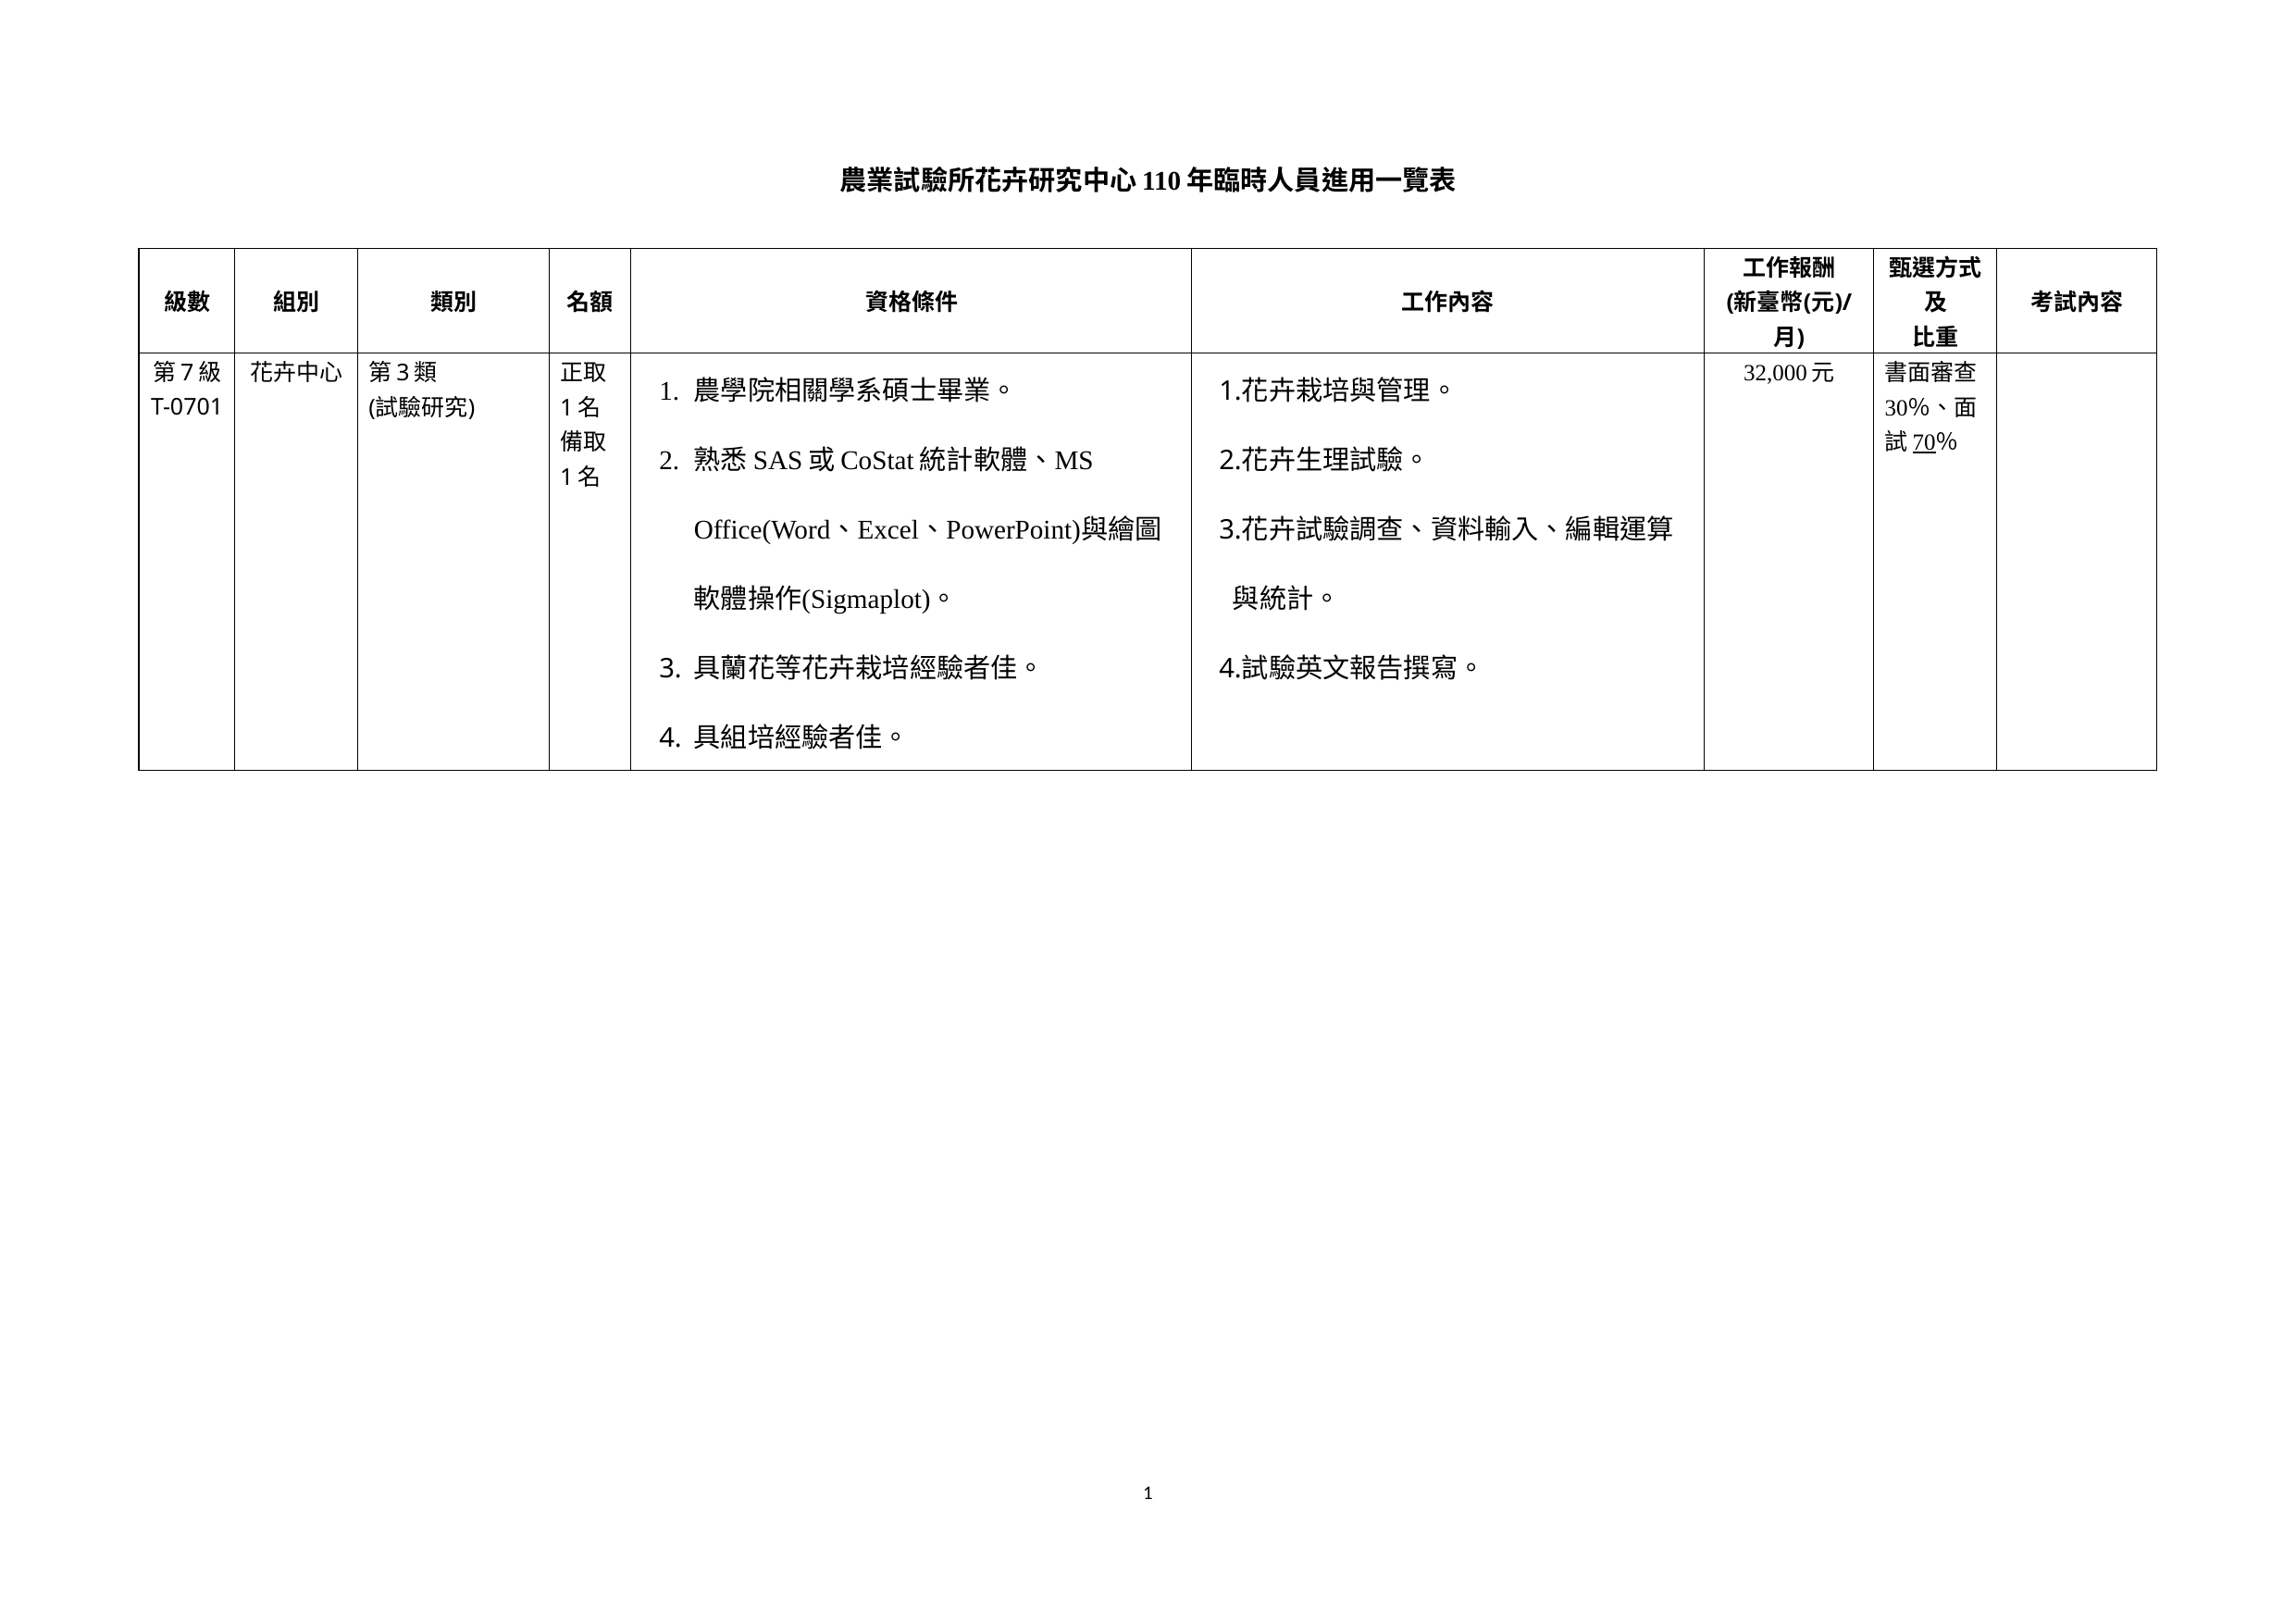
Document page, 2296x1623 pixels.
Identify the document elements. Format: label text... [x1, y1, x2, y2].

table_cell 工作報酬 (新臺幣(元)/月) [1705, 249, 1873, 353]
table_cell 甄選方式及 比重 [1874, 249, 1996, 353]
table_cell 32,000元 [1705, 353, 1873, 770]
table_cell 工作內容 [1192, 249, 1704, 353]
table_cell 書面審查30％、面試70％ [1874, 353, 1996, 770]
table_header 農業試驗所花卉研究中心110年臨時人員進用一覽表 [139, 143, 2156, 248]
table_cell 正取1名 備取1名 [550, 353, 630, 770]
table_cell 類別 [358, 249, 549, 353]
table_cell 級數 [140, 249, 234, 353]
table_cell [1997, 353, 2156, 770]
table_cell 第3類 (試驗研究) [358, 353, 549, 770]
table_cell 花卉中心 [235, 353, 357, 770]
table_cell 名額 [550, 249, 630, 353]
table_cell 農學院相關學系碩士畢業。 熟悉SAS或CoStat統計軟體、MS Office(Word、Excel、PowerPoint)與繪圖軟體操作(Sigmaplot)。 具蘭花等花卉栽培經驗者佳。 具組培經驗者佳。 [631, 353, 1191, 770]
table_cell 組別 [235, 249, 357, 353]
table_cell 1.花卉栽培與管理。 2.花卉生理試驗。 3.花卉試驗調查、資料輸入、編輯運算與統計。 4.試驗英文報告撰寫。 [1192, 353, 1704, 770]
table_cell 考試內容 [1997, 249, 2156, 353]
table_cell 資格條件 [631, 249, 1191, 353]
table_cell 第7級 T-0701 [140, 353, 234, 770]
